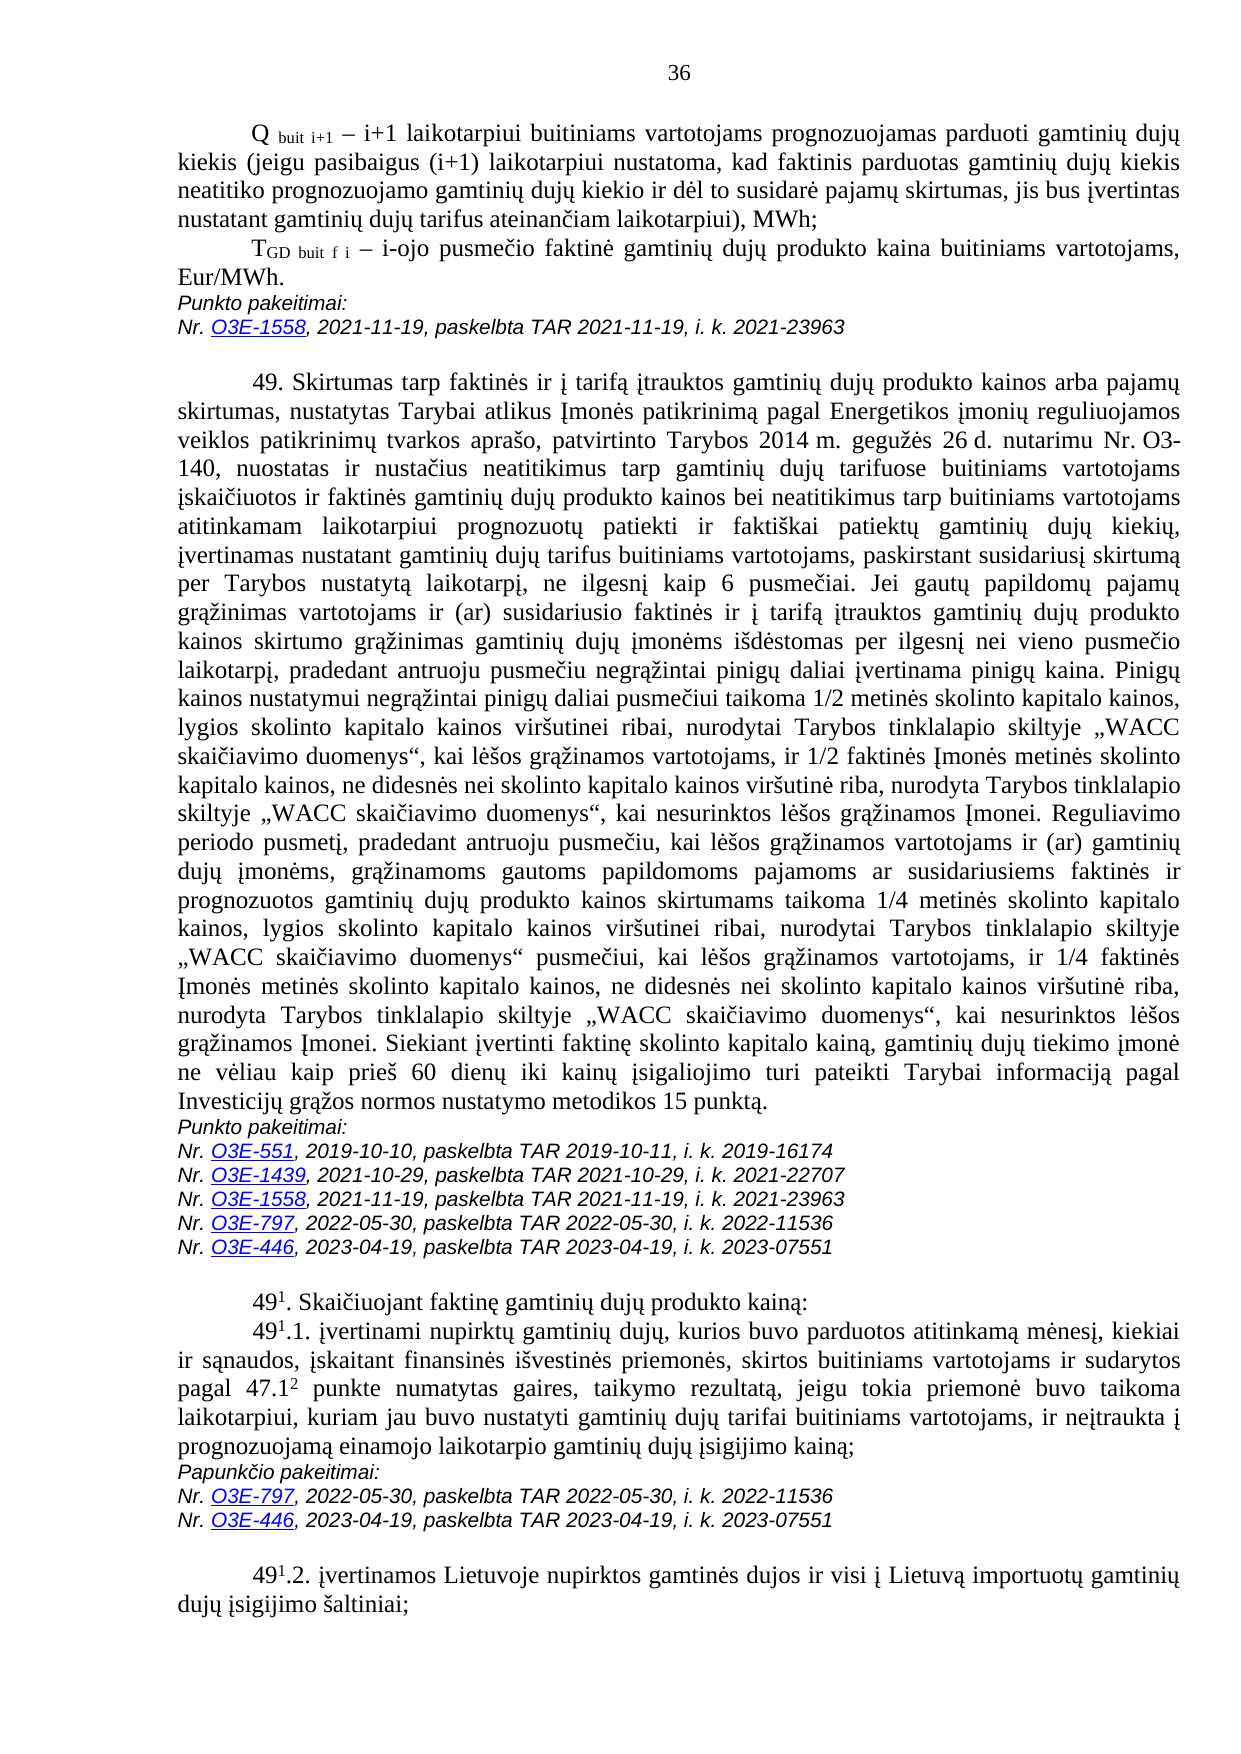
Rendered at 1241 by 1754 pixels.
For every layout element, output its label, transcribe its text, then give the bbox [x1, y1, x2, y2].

text TGD buit f i – i-ojo pusmečio faktinė gamtinių dujų produkto kaina buitiniams vartotojams, Eur/MWh. [177, 233, 1181, 291]
text Nr. O3E-797, 2022-05-30, paskelbta TAR 2022-05-30, i. k. 2022-11536 [177, 1211, 1181, 1234]
text Nr. O3E-551, 2019-10-10, paskelbta TAR 2019-10-11, i. k. 2019-16174 [177, 1139, 1181, 1163]
text Nr. O3E-446, 2023-04-19, paskelbta TAR 2023-04-19, i. k. 2023-07551 [177, 1508, 1181, 1532]
text Nr. O3E-446, 2023-04-19, paskelbta TAR 2023-04-19, i. k. 2023-07551 [177, 1234, 1181, 1258]
text Nr. O3E-1558, 2021-11-19, paskelbta TAR 2021-11-19, i. k. 2021-23963 [177, 314, 1181, 338]
text Q buit i+1 – i+1 laikotarpiui buitiniams vartotojams prognozuojamas parduoti gamtinių dujų kiekis (jeigu pasibaigus (i+1) laikotarpiui nustatoma, kad faktinis parduotas gamtinių dujų kiekis neatitiko prognozuojamo gamtinių dujų kiekio ir dėl to susidarė pajamų skirtumas, jis bus įvertintas nustatant gamtinių dujų tarifus ateinančiam laikotarpiui), MWh; [177, 118, 1181, 233]
text 49. Skirtumas tarp faktinės ir į tarifą įtrauktos gamtinių dujų produkto kainos arba pajamų skirtumas, nustatytas Tarybai atlikus Įmonės patikrinimą pagal Energetikos įmonių reguliuojamos veiklos patikrinimų tvarkos aprašo, patvirtinto Tarybos 2014 m. gegužės 26 d. nutarimu Nr. O3-140, nuostatas ir nustačius neatitikimus tarp gamtinių dujų tarifuose buitiniams vartotojams įskaičiuotos ir faktinės gamtinių dujų produkto kainos bei neatitikimus tarp buitiniams vartotojams atitinkamam laikotarpiui prognozuotų patiekti ir faktiškai patiektų gamtinių dujų kiekių, įvertinamas nustatant gamtinių dujų tarifus buitiniams vartotojams, paskirstant susidariusį skirtumą per Tarybos nustatytą laikotarpį, ne ilgesnį kaip 6 pusmečiai. Jei gautų papildomų pajamų grąžinimas vartotojams ir (ar) susidariusio faktinės ir į tarifą įtrauktos gamtinių dujų produkto kainos skirtumo grąžinimas gamtinių dujų įmonėms išdėstomas per ilgesnį nei vieno pusmečio laikotarpį, pradedant antruoju pusmečiu negrąžintai pinigų daliai įvertinama pinigų kaina. Pinigų kainos nustatymui negrąžintai pinigų daliai pusmečiui taikoma 1/2 metinės skolinto kapitalo kainos, lygios skolinto kapitalo kainos viršutinei ribai, nurodytai Tarybos tinklalapio skiltyje „WACC skaičiavimo duomenys“, kai lėšos grąžinamos vartotojams, ir 1/2 faktinės Įmonės metinės skolinto kapitalo kainos, ne didesnės nei skolinto kapitalo kainos viršutinė riba, nurodyta Tarybos tinklalapio skiltyje „WACC skaičiavimo duomenys“, kai nesurinktos lėšos grąžinamos Įmonei. Reguliavimo periodo pusmetį, pradedant antruoju pusmečiu, kai lėšos grąžinamos vartotojams ir (ar) gamtinių dujų įmonėms, grąžinamoms gautoms papildomoms pajamoms ar susidariusiems faktinės ir prognozuotos gamtinių dujų produkto kainos skirtumams taikoma 1/4 metinės skolinto kapitalo kainos, lygios skolinto kapitalo kainos viršutinei ribai, nurodytai Tarybos tinklalapio skiltyje „WACC skaičiavimo duomenys“ pusmečiui, kai lėšos grąžinamos vartotojams, ir 1/4 faktinės Įmonės metinės skolinto kapitalo kainos, ne didesnės nei skolinto kapitalo kainos viršutinė riba, nurodyta Tarybos tinklalapio skiltyje „WACC skaičiavimo duomenys“, kai nesurinktos lėšos grąžinamos Įmonei. Siekiant įvertinti faktinę skolinto kapitalo kainą, gamtinių dujų tiekimo įmonė ne vėliau kaip prieš 60 dienų iki kainų įsigaliojimo turi pateikti Tarybai informaciją pagal Investicijų grąžos normos nustatymo metodikos 15 punktą. [177, 367, 1181, 1115]
text Punkto pakeitimai: [177, 291, 1181, 314]
text Nr. O3E-1439, 2021-10-29, paskelbta TAR 2021-10-29, i. k. 2021-22707 [177, 1163, 1181, 1187]
text 491. Skaičiuojant faktinę gamtinių dujų produkto kainą: [177, 1287, 1181, 1316]
text Nr. O3E-1558, 2021-11-19, paskelbta TAR 2021-11-19, i. k. 2021-23963 [177, 1187, 1181, 1211]
text Papunkčio pakeitimai: [177, 1460, 1181, 1484]
text Nr. O3E-797, 2022-05-30, paskelbta TAR 2022-05-30, i. k. 2022-11536 [177, 1484, 1181, 1508]
text 491.1. įvertinami nupirktų gamtinių dujų, kurios buvo parduotos atitinkamą mėnesį, kiekiai ir sąnaudos, įskaitant finansinės išvestinės priemonės, skirtos buitiniams vartotojams ir sudarytos pagal 47.12 punkte numatytas gaires, taikymo rezultatą, jeigu tokia priemonė buvo taikoma laikotarpiui, kuriam jau buvo nustatyti gamtinių dujų tarifai buitiniams vartotojams, ir neįtraukta į prognozuojamą einamojo laikotarpio gamtinių dujų įsigijimo kainą; [177, 1316, 1181, 1460]
text Punkto pakeitimai: [177, 1115, 1181, 1139]
text 491.2. įvertinamos Lietuvoje nupirktos gamtinės dujos ir visi į Lietuvą importuotų gamtinių dujų įsigijimo šaltiniai; [177, 1560, 1181, 1618]
